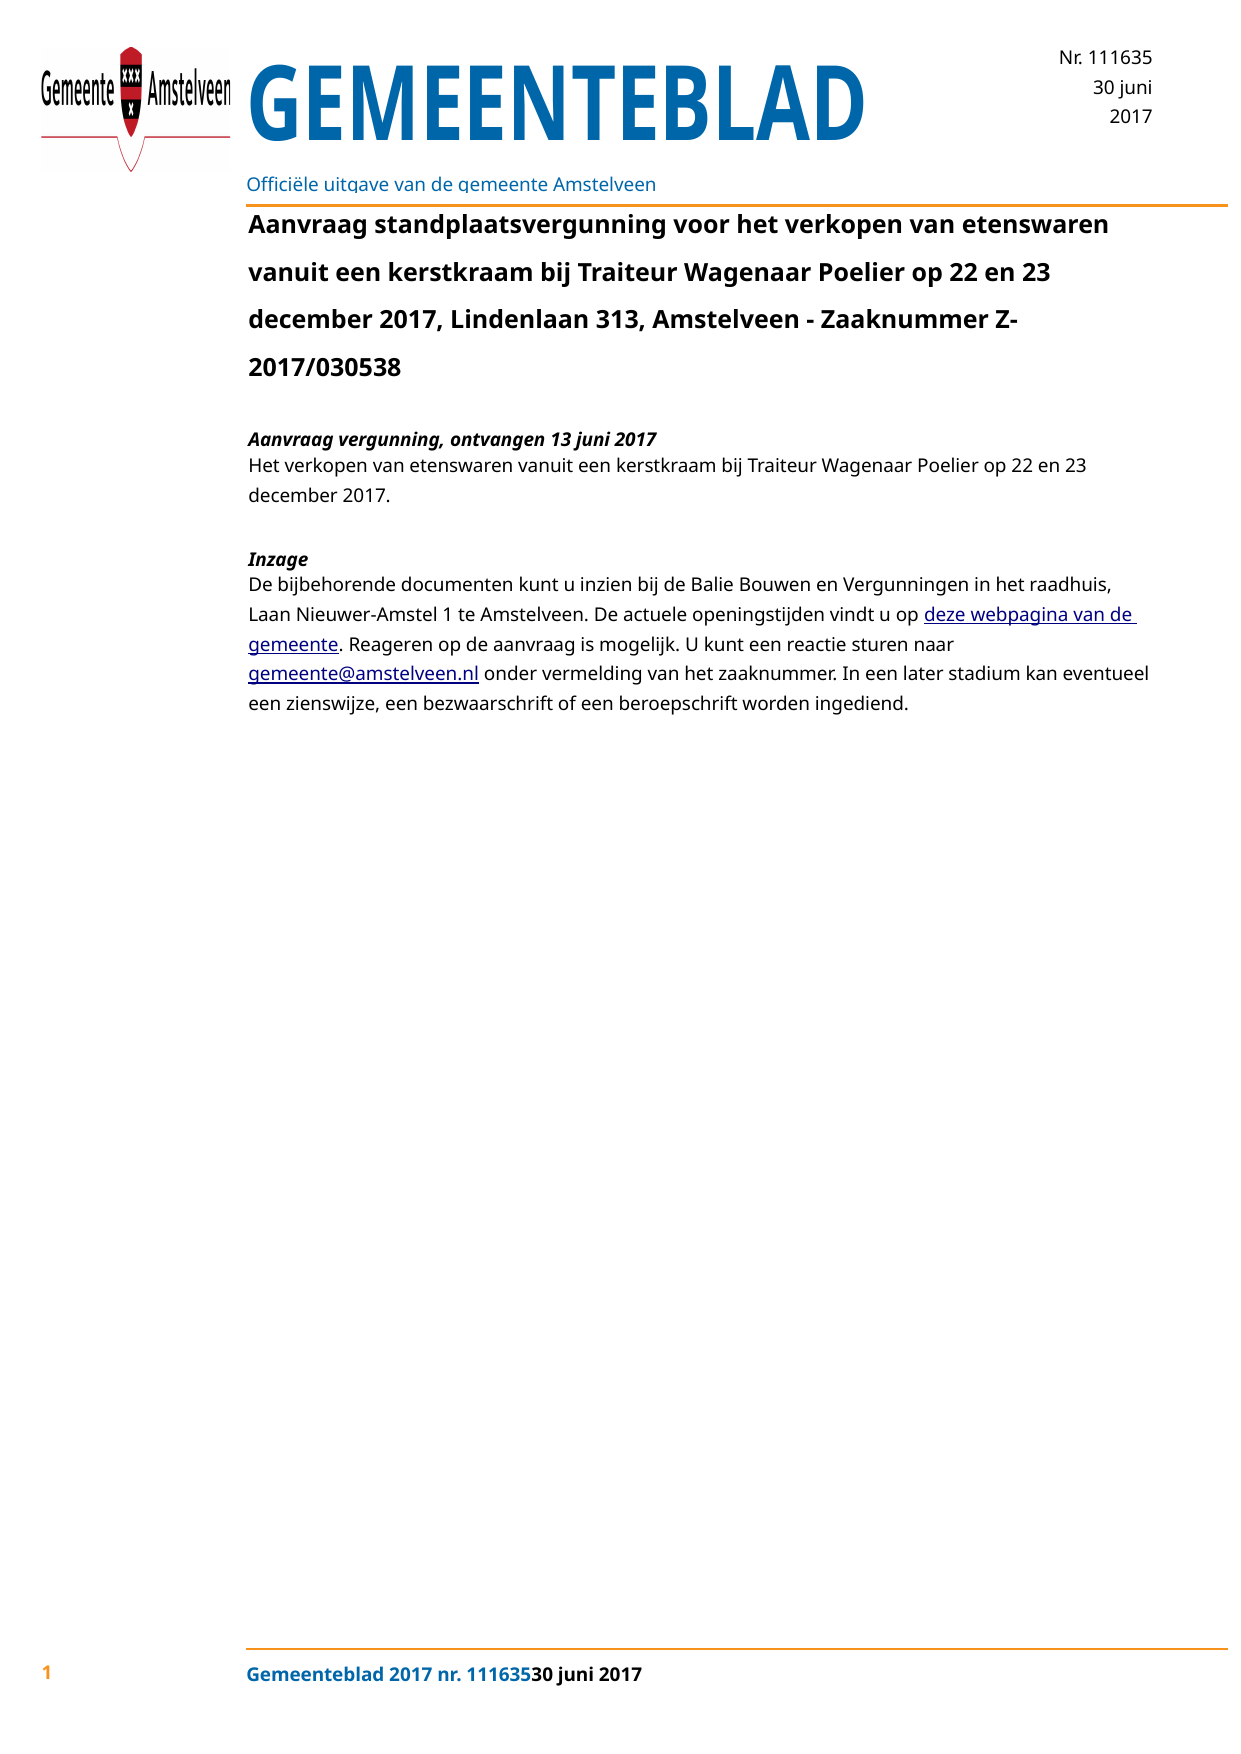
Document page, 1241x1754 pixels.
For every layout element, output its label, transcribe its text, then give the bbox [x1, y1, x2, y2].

text Het verkopen van etenswaren vanuit een kerstkraam bij Traiteur Wagenaar Poelier op 22 en 23 december 2017. [248, 452, 1152, 508]
text De bijbehorende documenten kunt u inzien bij de Balie Bouwen en Vergunningen in het raadhuis, Laan Nieuwer-Amstel 1 te Amstelveen. De actuele openingstijden vindt u op deze webpagina van de gemeente. Reageren op de aanvraag is mogelijk. U kunt een reactie sturen naar gemeente@amstelveen.nl onder vermelding van het zaaknummer. In een later stadium kan eventueel een zienswijze, een bezwaarschrift of een beroepschrift worden ingediend. [248, 572, 1152, 716]
text Inzage [248, 546, 1152, 572]
text Aanvraag vergunning, ontvangen 13 juni 2017 [248, 427, 1152, 452]
text Aanvraag standplaatsvergunning voor het verkopen van etenswaren vanuit een kerstkraam bij Traiteur Wagenaar Poelier op 22 en 23 december 2017, Lindenlaan 313, Amstelveen - Zaaknummer Z-2017/030538 [248, 207, 1152, 384]
picture [41, 47, 231, 172]
